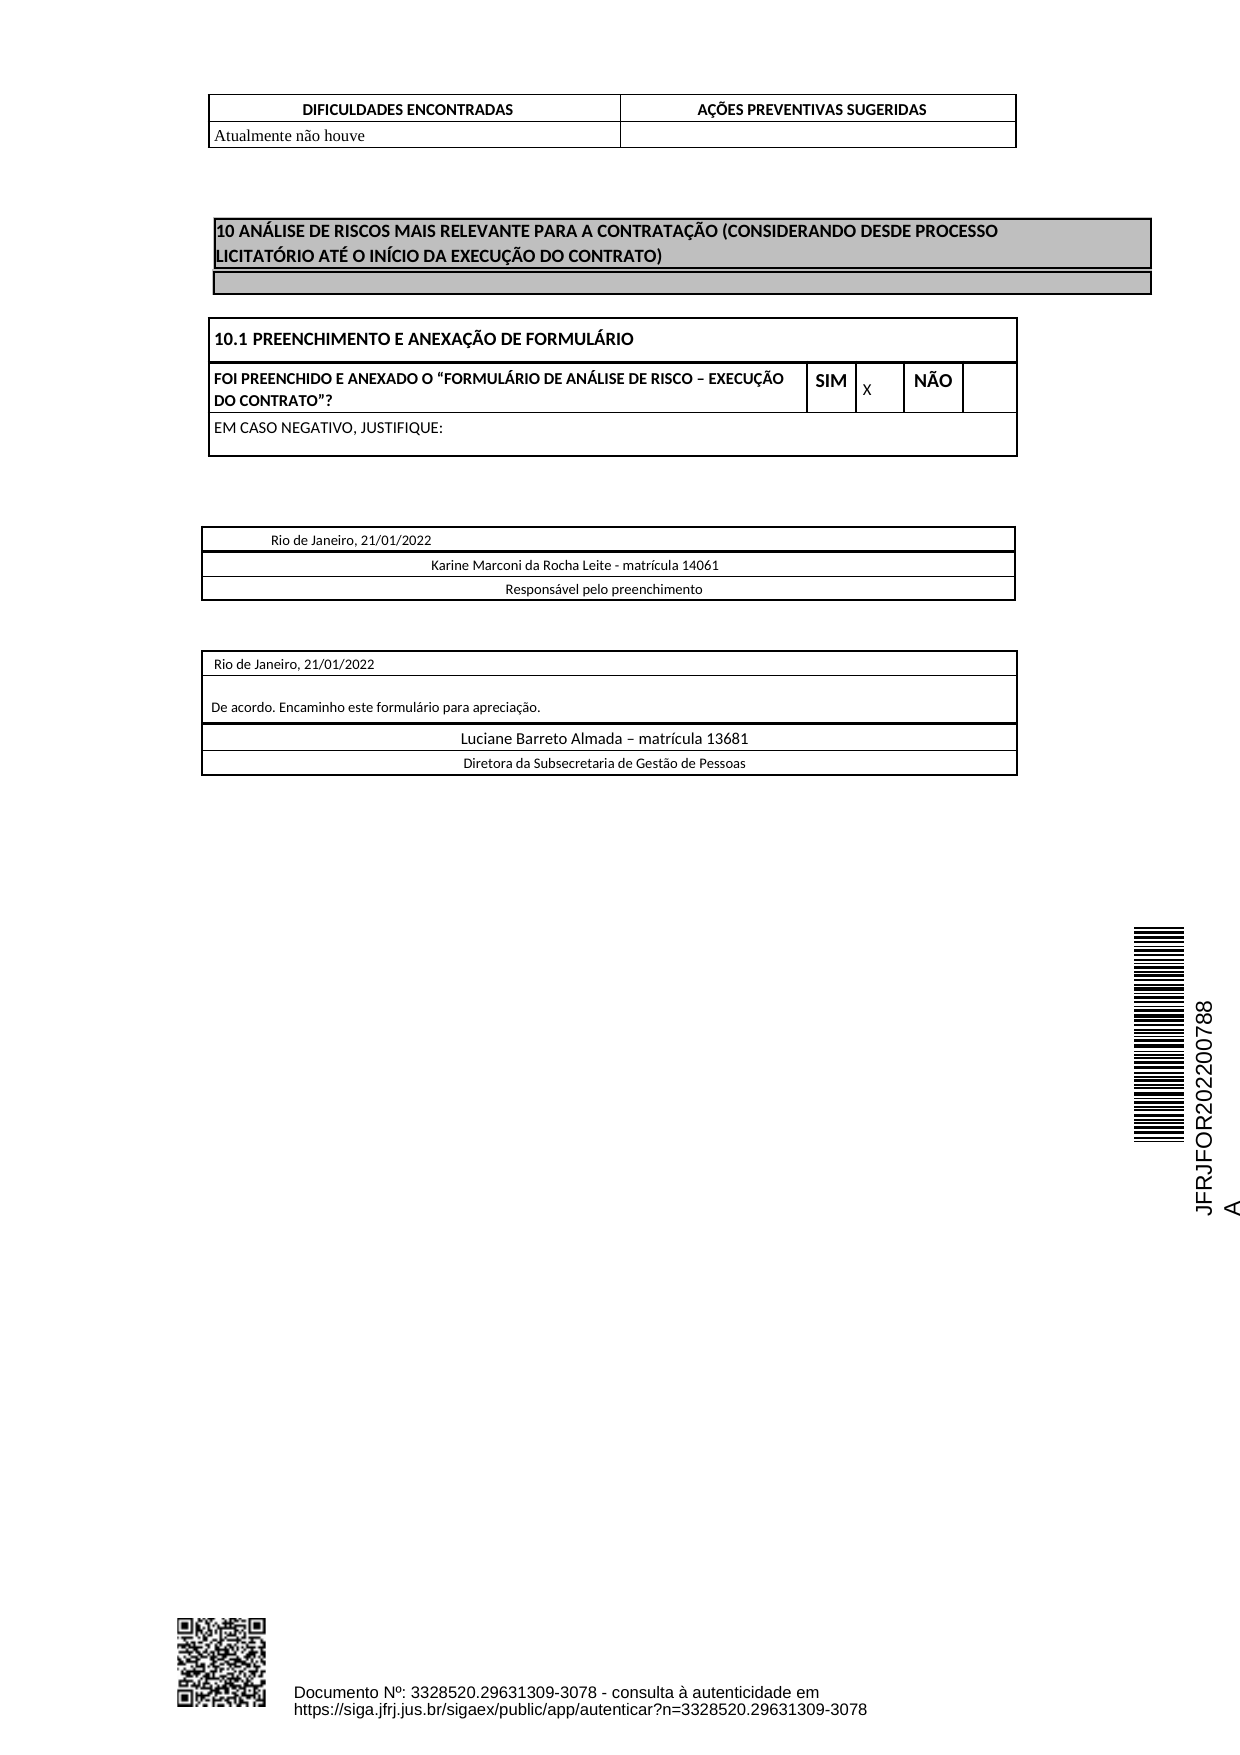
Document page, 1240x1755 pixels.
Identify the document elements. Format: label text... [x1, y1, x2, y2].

text 10 ANÁLISE DE RISCOS MAIS RELEVANTE PARA A CONTRATAÇÃO (CONSIDERANDO DESDE PROCESSO [216, 220, 1150, 242]
table_cell Karine Marconi da Rocha Leite - matrícula 14061 [203, 553, 1014, 576]
table_cell NÃO [905, 364, 962, 411]
table_cell Atualmente não houve [210, 122, 620, 147]
table_cell EM CASO NEGATIVO, JUSTIFIQUE: [210, 413, 807, 454]
table_cell Luciane Barreto Almada – matrícula 13681 [203, 725, 1016, 750]
table_cell [621, 122, 1015, 147]
table_cell [807, 413, 904, 454]
table_header 10.1 PREENCHIMENTO E ANEXAÇÃO DE FORMULÁRIO [210, 319, 807, 361]
table_cell [904, 413, 1016, 454]
table_header [904, 319, 1016, 361]
table_header Rio de Janeiro, 21/01/2022 [203, 652, 1016, 674]
table_cell X [857, 364, 903, 411]
table_cell AÇÕES PREVENTIVAS SUGERIDAS [621, 95, 1015, 121]
table_cell [964, 364, 1016, 411]
table_header [807, 319, 904, 361]
table_cell DIFICULDADES ENCONTRADAS [210, 95, 620, 121]
table_cell FOI PREENCHIDO E ANEXADO O “FORMULÁRIO DE ANÁLISE DE RISCO – EXECUÇÃO DO CONTRATO”? [210, 364, 806, 411]
table_cell Diretora da Subsecretaria de Gestão de Pessoas [203, 751, 1016, 774]
table_header Rio de Janeiro, 21/01/2022 [203, 528, 1014, 550]
table_cell De acordo. Encaminho este formulário para apreciação. [203, 676, 1016, 722]
text LICITATÓRIO ATÉ O INÍCIO DA EXECUÇÃO DO CONTRATO) [216, 242, 1150, 267]
table_cell Responsável pelo preenchimento [203, 577, 1014, 599]
table_cell SIM [808, 364, 855, 411]
